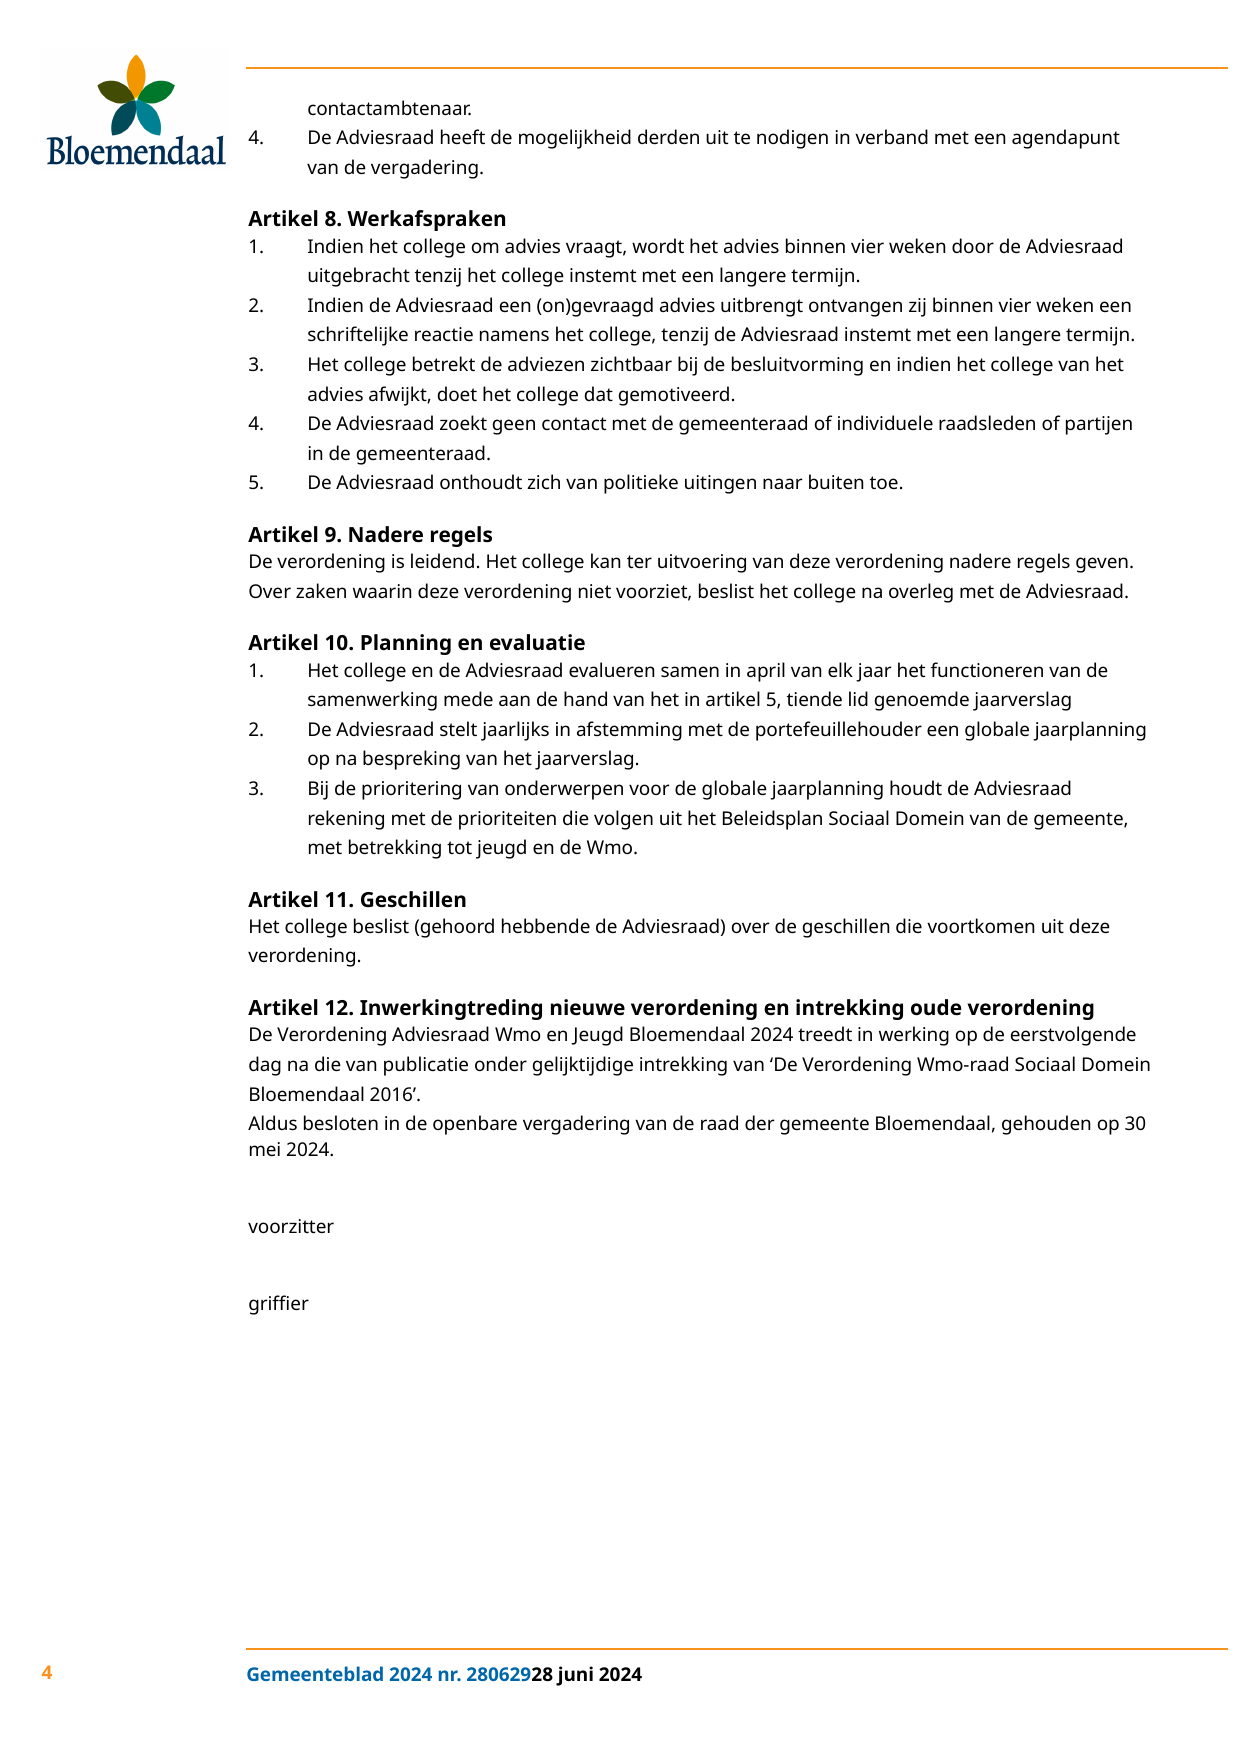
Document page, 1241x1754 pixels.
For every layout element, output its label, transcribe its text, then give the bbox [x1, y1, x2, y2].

text Het college beslist (gehoord hebbende de Adviesraad) over de geschillen die voortkomen uit deze verordening. [248, 913, 1152, 968]
list Indien de Adviesraad een (on)gevraagd advies uitbrengt ontvangen zij binnen vier weken een schriftelijke reactie namens het college, tenzij de Adviesraad instemt met een langere termijn. [248, 292, 1152, 347]
text De verordening is leidend. Het college kan ter uitvoering van deze verordening nadere regels geven. Over zaken waarin deze verordening niet voorziet, beslist het college na overleg met de Adviesraad. [248, 548, 1152, 604]
list Het college betrekt de adviezen zichtbaar bij de besluitvorming en indien het college van het advies afwijkt, doet het college dat gemotiveerd. [248, 351, 1152, 406]
text Artikel 12. Inwerkingtreding nieuwe verordening en intrekking oude verordening [248, 993, 1152, 1022]
list Indien het college om advies vraagt, wordt het advies binnen vier weken door de Adviesraad uitgebracht tenzij het college instemt met een langere termijn. [248, 233, 1152, 288]
list contactambtenaar. [248, 95, 1152, 121]
list De Adviesraad heeft de mogelijkheid derden uit te nodigen in verband met een agendapunt van de vergadering. [248, 124, 1152, 180]
text voorzitter [248, 1213, 1152, 1239]
text Aldus besloten in de openbare vergadering van de raad der gemeente Bloemendaal, gehouden op 30 mei 2024. [248, 1110, 1152, 1162]
text Artikel 11. Geschillen [248, 885, 1152, 913]
list De Adviesraad onthoudt zich van politieke uitingen naar buiten toe. [248, 469, 1152, 495]
list Het college en de Adviesraad evalueren samen in april van elk jaar het functioneren van de samenwerking mede aan de hand van het in artikel 5, tiende lid genoemde jaarverslag [248, 657, 1152, 712]
text Artikel 9. Nadere regels [248, 520, 1152, 548]
list Bij de prioritering van onderwerpen voor de globale jaarplanning houdt de Adviesraad rekening met de prioriteiten die volgen uit het Beleidsplan Sociaal Domein van de gemeente, met betrekking tot jeugd en de Wmo. [248, 775, 1152, 860]
text Artikel 8. Werkafspraken [248, 204, 1152, 233]
list De Adviesraad stelt jaarlijks in afstemming met de portefeuillehouder een globale jaarplanning op na bespreking van het jaarverslag. [248, 716, 1152, 771]
picture [41, 47, 231, 172]
text De Verordening Adviesraad Wmo en Jeugd Bloemendaal 2024 treedt in werking op de eerstvolgende dag na die van publicatie onder gelijktijdige intrekking van ‘De Verordening Wmo-raad Sociaal Domein Bloemendaal 2016’. [248, 1022, 1152, 1106]
list De Adviesraad zoekt geen contact met de gemeenteraad of individuele raadsleden of partijen in de gemeenteraad. [248, 410, 1152, 466]
text Artikel 10. Planning en evaluatie [248, 628, 1152, 657]
text griffier [248, 1290, 1152, 1316]
